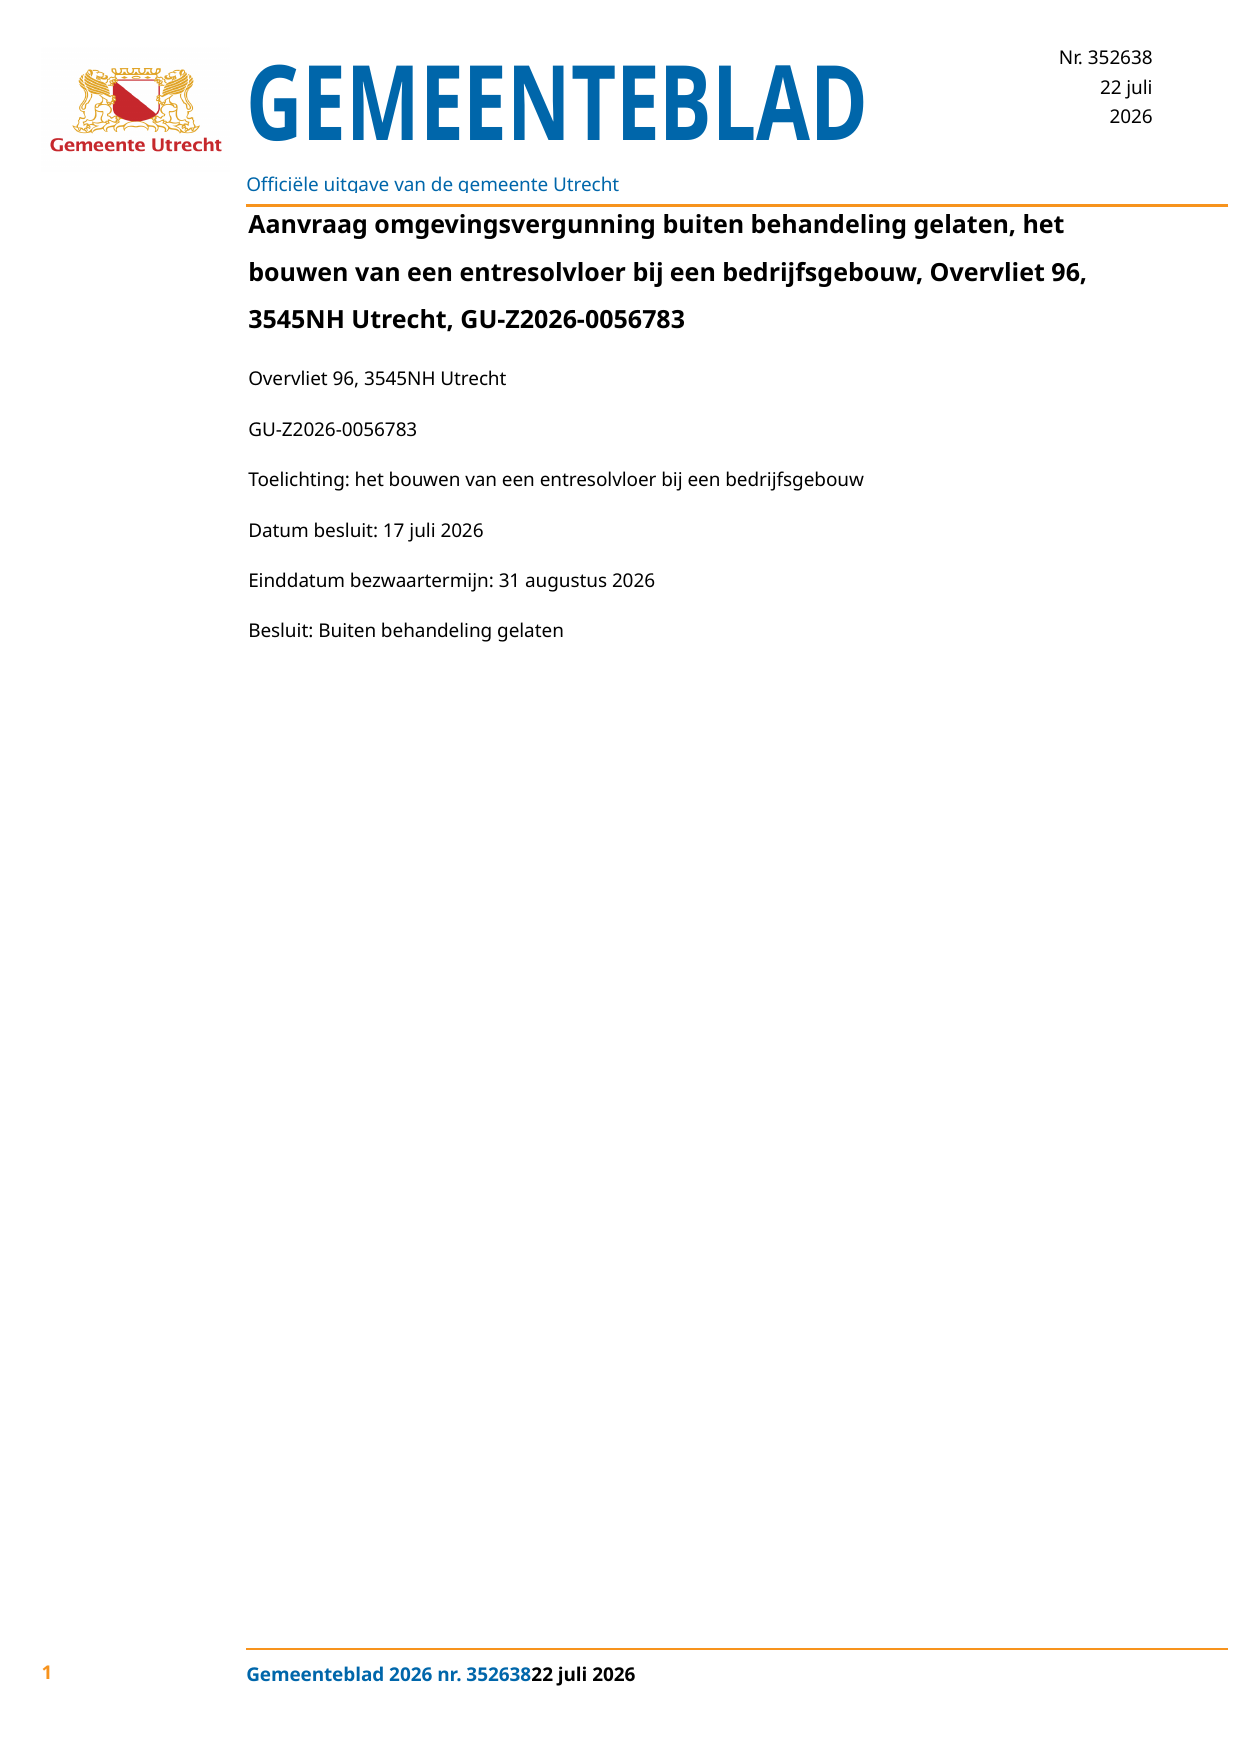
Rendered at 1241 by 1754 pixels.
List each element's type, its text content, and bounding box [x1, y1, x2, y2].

text Einddatum bezwaartermijn: 31 augustus 2026 [248, 567, 1152, 593]
text Toelichting: het bouwen van een entresolvloer bij een bedrijfsgebouw [248, 466, 1152, 492]
text GU-Z2026-0056783 [248, 416, 1152, 442]
text Overvliet 96, 3545NH Utrecht [248, 366, 1152, 391]
text Besluit: Buiten behandeling gelaten [248, 618, 1152, 643]
picture [41, 47, 231, 172]
text Datum besluit: 17 juli 2026 [248, 517, 1152, 542]
text Aanvraag omgevingsvergunning buiten behandeling gelaten, het bouwen van een entresolvloer bij een bedrijfsgebouw, Overvliet 96, 3545NH Utrecht, GU-Z2026-0056783 [248, 207, 1152, 336]
